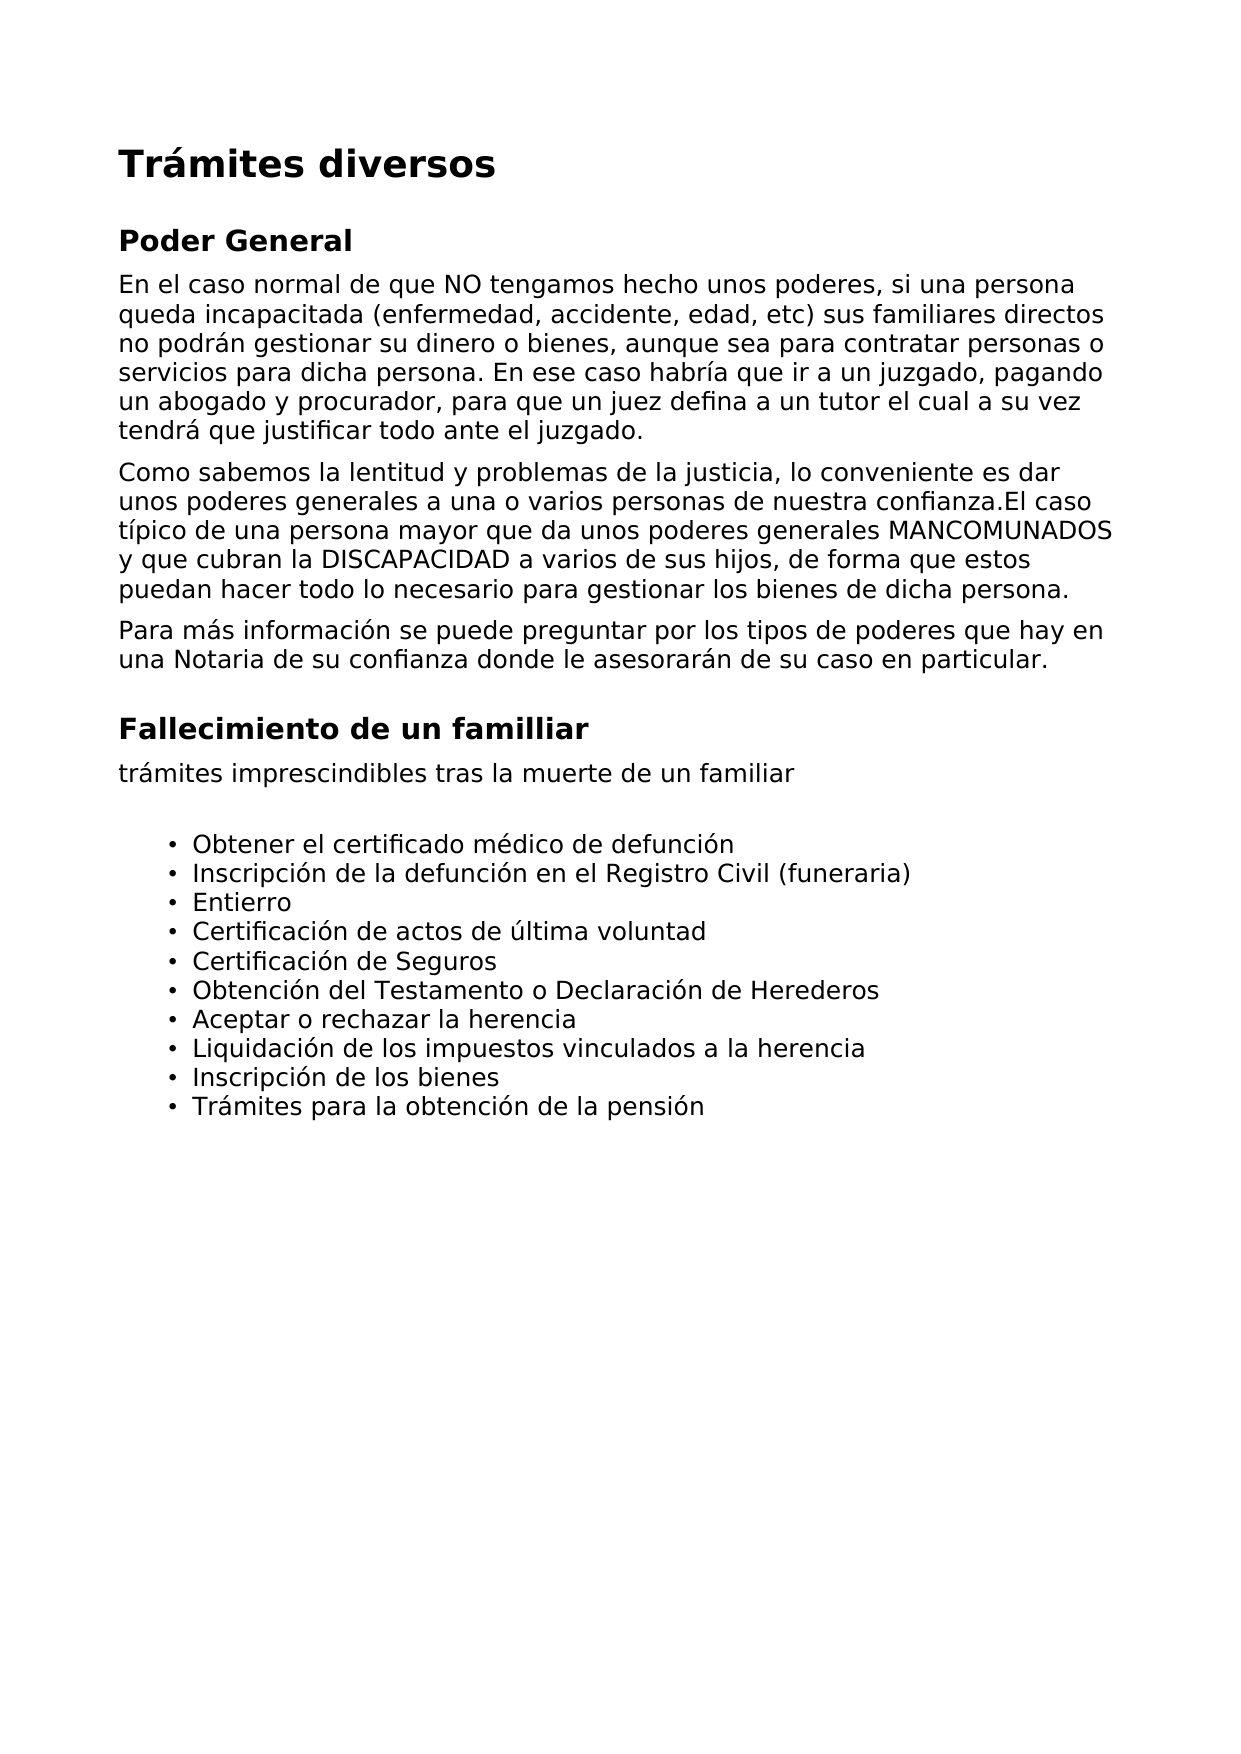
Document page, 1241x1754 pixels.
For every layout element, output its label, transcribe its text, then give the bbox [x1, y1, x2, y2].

list Certificación de actos de última voluntad [177, 917, 1122, 947]
list Aceptar o rechazar la herencia [177, 1005, 1122, 1034]
text En el caso normal de que NO tengamos hecho unos poderes, si una persona queda incapacitada (enfermedad, accidente, edad, etc) sus familiares directos no podrán gestionar su dinero o bienes, aunque sea para contratar personas o servicios para dicha persona. En ese caso habría que ir a un juzgado, pagando un abogado y procurador, para que un juez defina a un tutor el cual a su vez tendrá que justificar todo ante el juzgado. [118, 271, 1122, 446]
subtitle Poder General [118, 224, 1122, 258]
text trámites imprescindibles tras la muerte de un familiar [118, 759, 1122, 788]
list Certificación de Seguros [177, 947, 1122, 976]
list Entierro [177, 888, 1122, 917]
text Como sabemos la lentitud y problemas de la justicia, lo conveniente es dar unos poderes generales a una o varios personas de nuestra confianza.El caso típico de una persona mayor que da unos poderes generales MANCOMUNADOS y que cubran la DISCAPACIDAD a varios de sus hijos, de forma que estos puedan hacer todo lo necesario para gestionar los bienes de dicha persona. [118, 458, 1122, 604]
list Trámites para la obtención de la pensión [177, 1092, 1122, 1122]
list Inscripción de la defunción en el Registro Civil (funeraria) [177, 859, 1122, 888]
list Liquidación de los impuestos vinculados a la herencia [177, 1034, 1122, 1063]
list Inscripción de los bienes [177, 1063, 1122, 1092]
list Obtener el certificado médico de defunción [177, 830, 1122, 859]
text Para más información se puede preguntar por los tipos de poderes que hay en una Notaria de su confianza donde le asesorarán de su caso en particular. [118, 617, 1122, 675]
subtitle Trámites diversos [118, 143, 1122, 187]
subtitle Fallecimiento de un familliar [118, 712, 1122, 746]
list Obtención del Testamento o Declaración de Herederos [177, 976, 1122, 1005]
